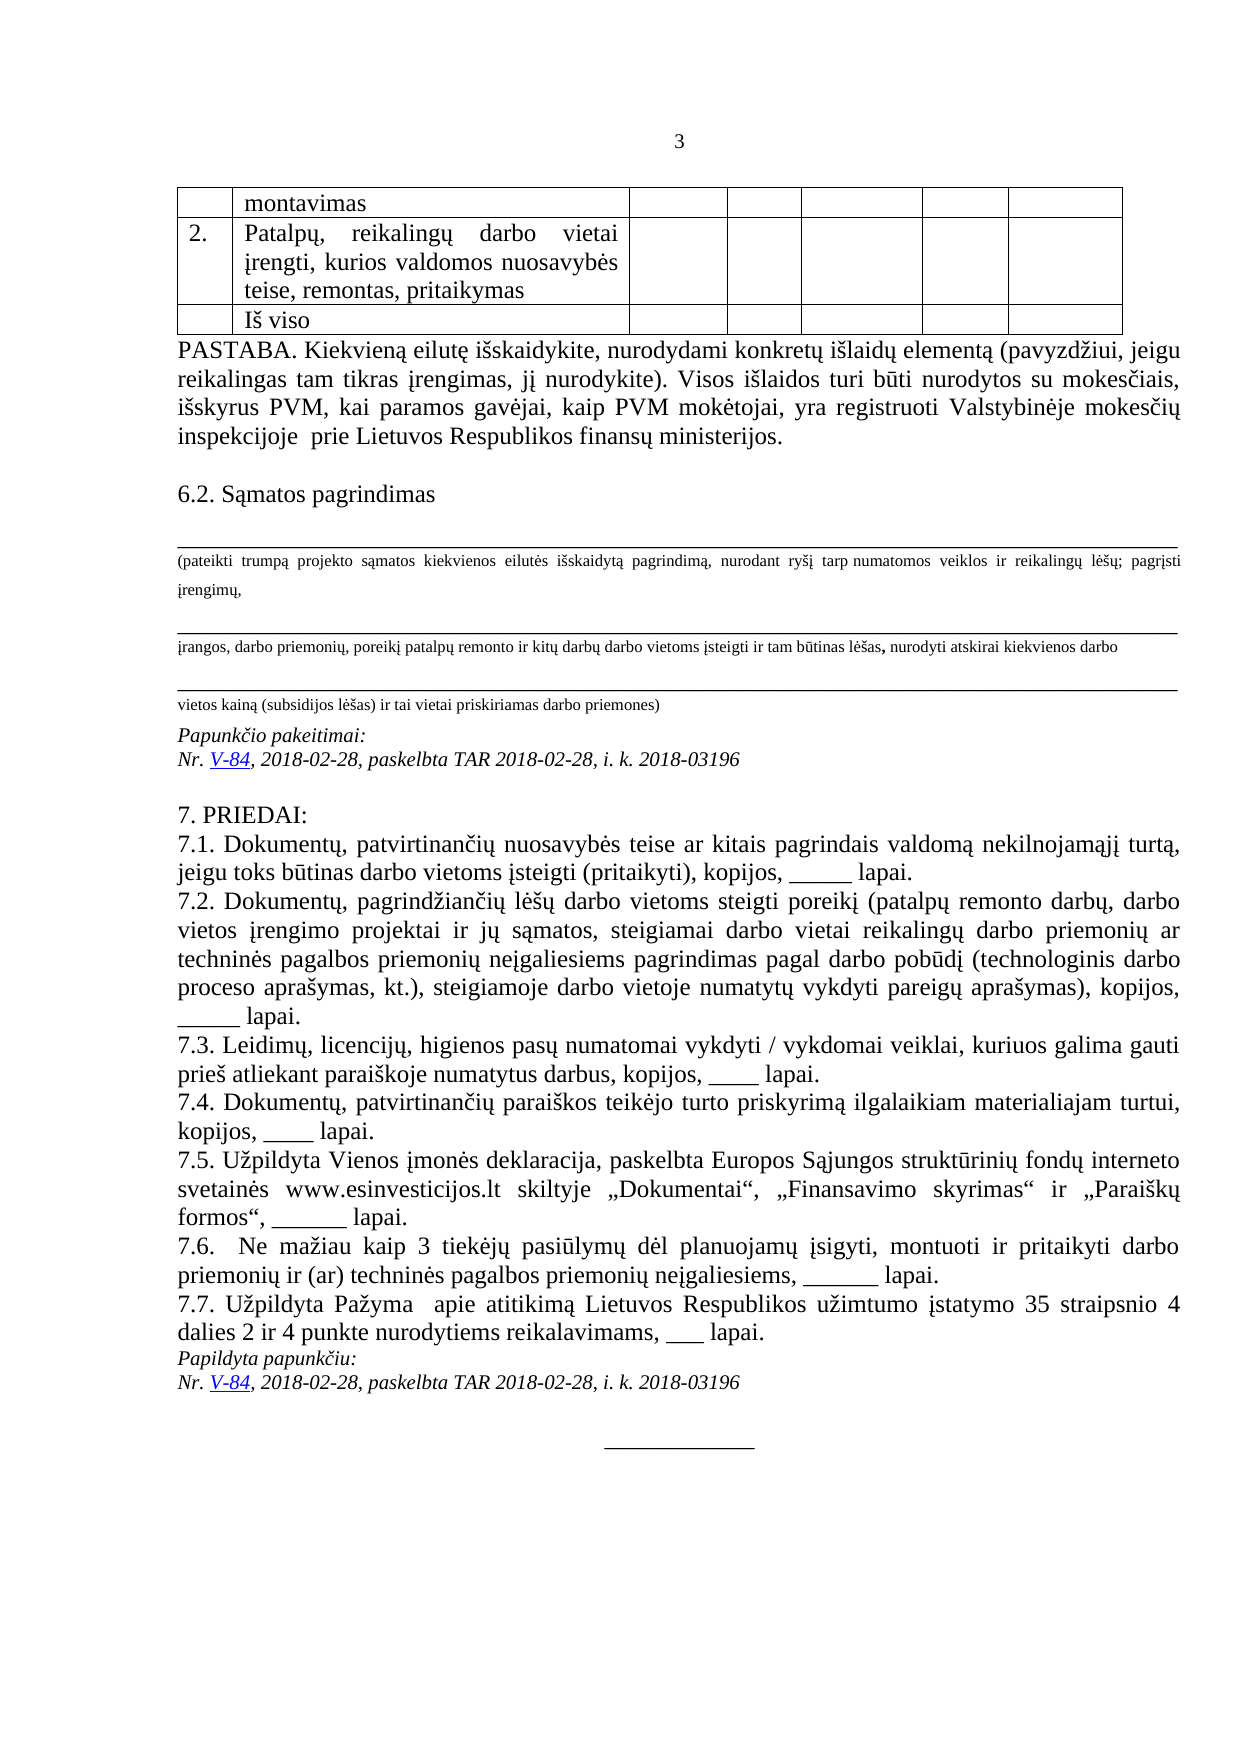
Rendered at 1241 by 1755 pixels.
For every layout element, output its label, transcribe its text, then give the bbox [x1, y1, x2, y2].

text 7.2. Dokumentų, pagrindžiančių lėšų darbo vietoms steigti poreikį (patalpų remonto darbų, darbo vietos įrengimo projektai ir jų sąmatos, steigiamai darbo vietai reikalingų darbo priemonių ar techninės pagalbos priemonių neįgaliesiems pagrindimas pagal darbo pobūdį (technologinis darbo proceso aprašymas, kt.), steigiamoje darbo vietoje numatytų vykdyti pareigų aprašymas), kopijos, _____ lapai. [177, 886, 1181, 1030]
text 7. PRIEDAI: [177, 800, 1181, 829]
table_cell [728, 188, 801, 217]
text Papildyta papunkčiu: [177, 1346, 1181, 1370]
table_cell [802, 305, 922, 334]
text ____________ [177, 1423, 1181, 1452]
table_cell [923, 218, 1008, 304]
text 7.4. Dokumentų, patvirtinančių paraiškos teikėjo turto priskyrimą ilgalaikiam materialiajam turtui, kopijos, ____ lapai. [177, 1087, 1181, 1145]
text ________________________________________________________________________________ [177, 666, 1181, 694]
table_cell 2. [178, 218, 232, 304]
table_cell [630, 218, 727, 304]
text Nr. V-84, 2018-02-28, paskelbta TAR 2018-02-28, i. k. 2018-03196 [177, 747, 1181, 771]
text Nr. V-84, 2018-02-28, paskelbta TAR 2018-02-28, i. k. 2018-03196 [177, 1370, 1181, 1394]
text vietos kainą (subsidijos lėšas) ir tai vietai priskiriamas darbo priemones) [177, 694, 1181, 723]
text 7.7. Užpildyta Pažyma apie atitikimą Lietuvos Respublikos užimtumo įstatymo 35 straipsnio 4 dalies 2 ir 4 punkte nurodytiems reikalavimams, ___ lapai. [177, 1289, 1181, 1346]
table_cell [728, 218, 801, 304]
table_cell [1009, 305, 1122, 334]
table_cell montavimas [233, 188, 629, 217]
text ________________________________________________________________________________ [177, 608, 1181, 637]
text PASTABA. Kiekvieną eilutę išskaidykite, nurodydami konkretų išlaidų elementą (pavyzdžiui, jeigu reikalingas tam tikras įrengimas, jį nurodykite). Visos išlaidos turi būti nurodytos su mokesčiais, išskyrus PVM, kai paramos gavėjai, kaip PVM mokėtojai, yra registruoti Valstybinėje mokesčių inspekcijoje prie Lietuvos Respublikos finansų ministerijos. [177, 335, 1181, 450]
table_cell [923, 305, 1008, 334]
table_cell Iš viso [233, 305, 629, 334]
table_cell [630, 188, 727, 217]
table_cell [630, 305, 727, 334]
text (pateikti trumpą projekto sąmatos kiekvienos eilutės išskaidytą pagrindimą, nurodant ryšį tarp numatomos veiklos ir reikalingų lėšų; pagrįsti įrengimų, [177, 551, 1181, 608]
text 7.1. Dokumentų, patvirtinančių nuosavybės teise ar kitais pagrindais valdomą nekilnojamąjį turtą, jeigu toks būtinas darbo vietoms įsteigti (pritaikyti), kopijos, _____ lapai. [177, 829, 1181, 886]
table_cell [802, 188, 922, 217]
text 7.3. Leidimų, licencijų, higienos pasų numatomai vykdyti / vykdomai veiklai, kuriuos galima gauti prieš atliekant paraiškoje numatytus darbus, kopijos, ____ lapai. [177, 1030, 1181, 1087]
table_cell Patalpų, reikalingų darbo vietai įrengti, kurios valdomos nuosavybės teise, remontas, pritaikymas [233, 218, 629, 304]
table_cell [178, 305, 232, 334]
table_cell [178, 188, 232, 217]
text 7.5. Užpildyta Vienos įmonės deklaracija, paskelbta Europos Sąjungos struktūrinių fondų interneto svetainės www.esinvesticijos.lt skiltyje „Dokumentai“, „Finansavimo skyrimas“ ir „Paraiškų formos“, ______ lapai. [177, 1145, 1181, 1231]
table_cell [1009, 218, 1122, 304]
text ________________________________________________________________________________ [177, 522, 1181, 551]
text Papunkčio pakeitimai: [177, 723, 1181, 747]
text 6.2. Sąmatos pagrindimas [177, 479, 1181, 507]
text įrangos, darbo priemonių, poreikį patalpų remonto ir kitų darbų darbo vietoms įsteigti ir tam būtinas lėšas, nurodyti atskirai kiekvienos darbo [177, 637, 1181, 666]
text 7.6. Ne mažiau kaip 3 tiekėjų pasiūlymų dėl planuojamų įsigyti, montuoti ir pritaikyti darbo priemonių ir (ar) techninės pagalbos priemonių neįgaliesiems, ______ lapai. [177, 1231, 1181, 1289]
table_cell [728, 305, 801, 334]
table_cell [1009, 188, 1122, 217]
table_cell [923, 188, 1008, 217]
table_cell [802, 218, 922, 304]
